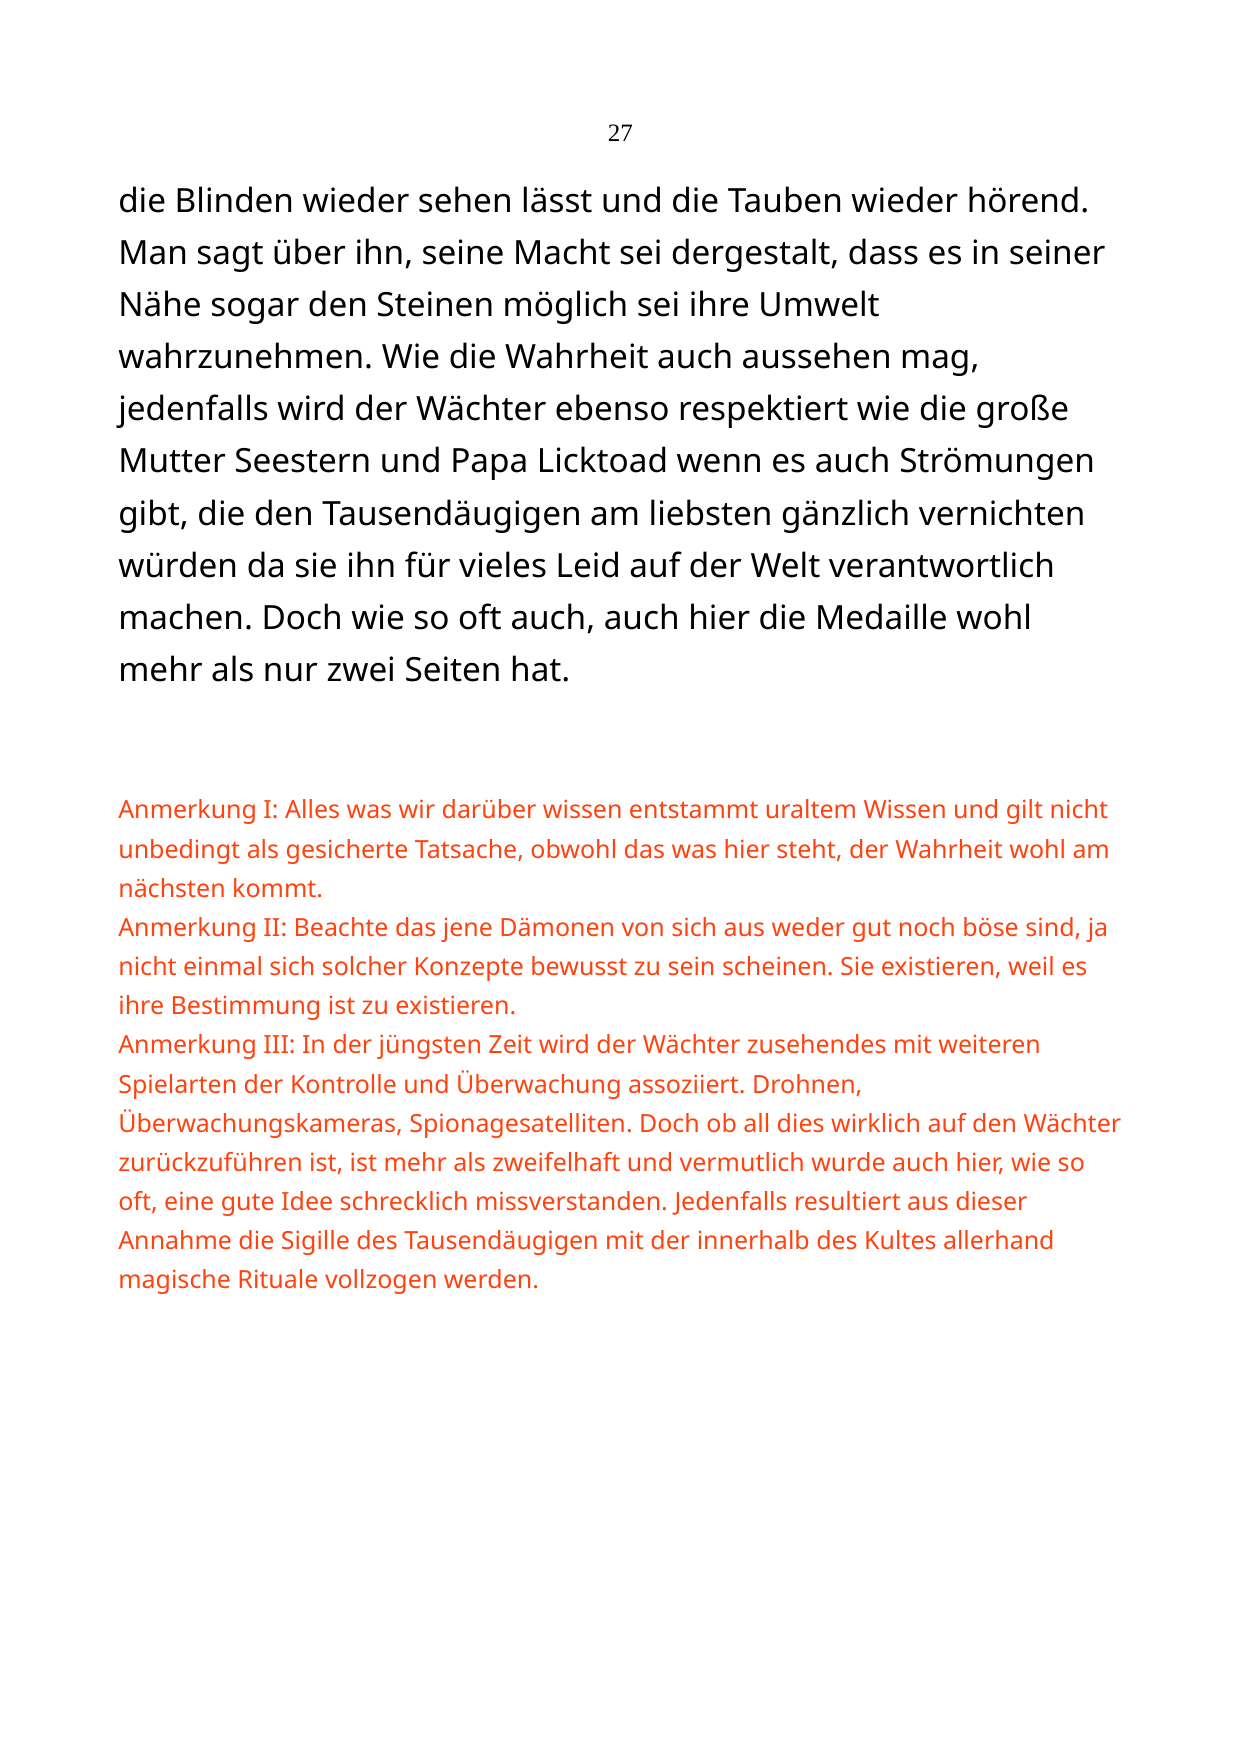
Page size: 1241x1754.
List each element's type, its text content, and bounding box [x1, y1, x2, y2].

text die Blinden wieder sehen lässt und die Tauben wieder hörend. Man sagt über ihn, seine Macht sei dergestalt, dass es in seiner Nähe sogar den Steinen möglich sei ihre Umwelt wahrzunehmen. Wie die Wahrheit auch aussehen mag, jedenfalls wird der Wächter ebenso respektiert wie die große Mutter Seestern und Papa Licktoad wenn es auch Strömungen gibt, die den Tausendäugigen am liebsten gänzlich vernichten würden da sie ihn für vieles Leid auf der Welt verantwortlich machen. Doch wie so oft auch, auch hier die Medaille wohl mehr als nur zwei Seiten hat. [118, 176, 1122, 691]
text Anmerkung I: Alles was wir darüber wissen entstammt uraltem Wissen und gilt nicht unbedingt als gesicherte Tatsache, obwohl das was hier steht, der Wahrheit wohl am nächsten kommt. Anmerkung II: Beachte das jene Dämonen von sich aus weder gut noch böse sind, ja nicht einmal sich solcher Konzepte bewusst zu sein scheinen. Sie existieren, weil es ihre Bestimmung ist zu existieren. Anmerkung III: In der jüngsten Zeit wird der Wächter zusehendes mit weiteren Spielarten der Kontrolle und Überwachung assoziiert. Drohnen, Überwachungskameras, Spionagesatelliten. Doch ob all dies wirklich auf den Wächter zurückzuführen ist, ist mehr als zweifelhaft und vermutlich wurde auch hier, wie so oft, eine gute Idee schrecklich missverstanden. Jedenfalls resultiert aus dieser Annahme die Sigille des Tausendäugigen mit der innerhalb des Kultes allerhand magische Rituale vollzogen werden. [118, 792, 1122, 1296]
